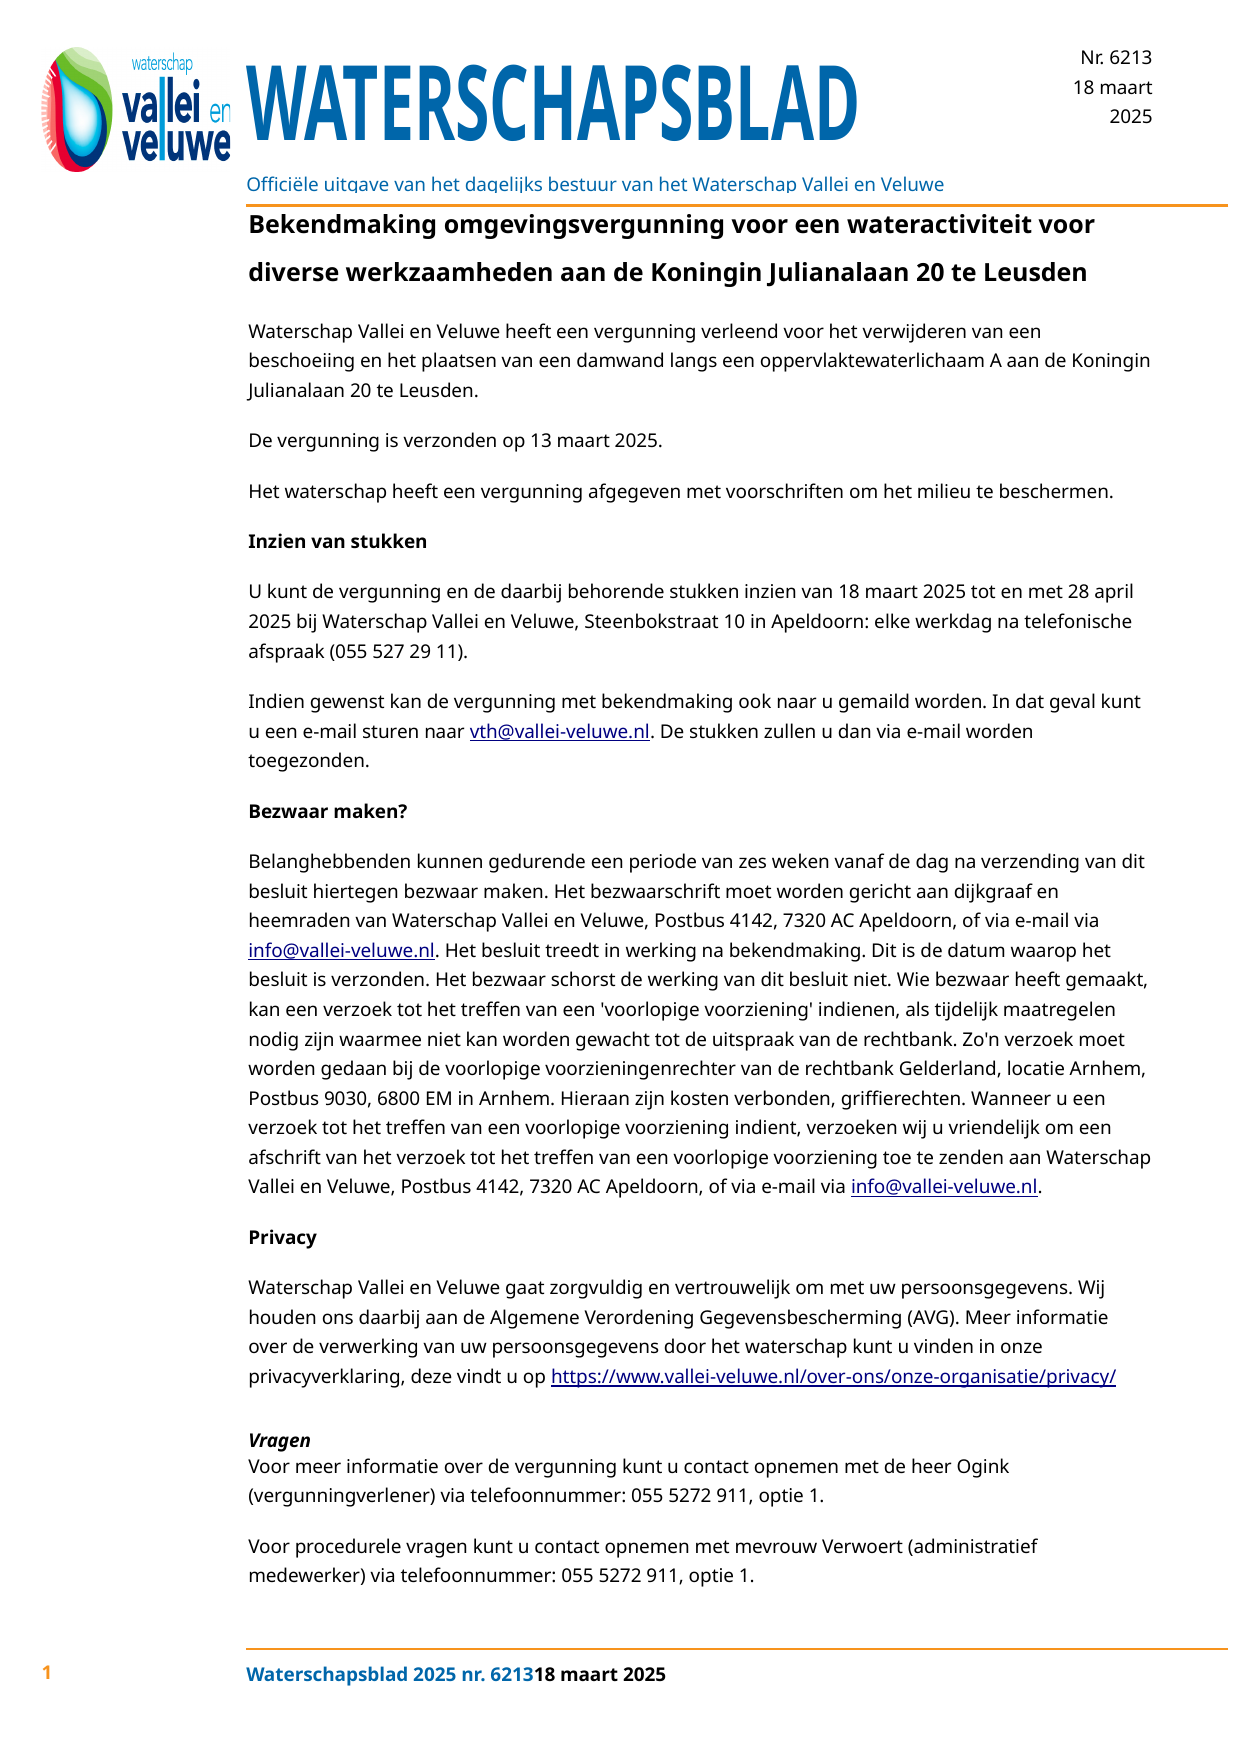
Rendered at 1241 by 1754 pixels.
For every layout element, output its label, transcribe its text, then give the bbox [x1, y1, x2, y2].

text Het waterschap heeft een vergunning afgegeven met voorschriften om het milieu te beschermen. [248, 478, 1152, 504]
text Voor procedurele vragen kunt u contact opnemen met mevrouw Verwoert (administratief medewerker) via telefoonnummer: 055 5272 911, optie 1. [248, 1533, 1152, 1588]
text Belanghebbenden kunnen gedurende een periode van zes weken vanaf de dag na verzending van dit besluit hiertegen bezwaar maken. Het bezwaarschrift moet worden gericht aan dijkgraaf en heemraden van Waterschap Vallei en Veluwe, Postbus 4142, 7320 AC Apeldoorn, of via e-mail via info@vallei-veluwe.nl. Het besluit treedt in werking na bekendmaking. Dit is de datum waarop het besluit is verzonden. Het bezwaar schorst de werking van dit besluit niet. Wie bezwaar heeft gemaakt, kan een verzoek tot het treffen van een 'voorlopige voorziening' indienen, als tijdelijk maatregelen nodig zijn waarmee niet kan worden gewacht tot de uitspraak van de rechtbank. Zo'n verzoek moet worden gedaan bij de voorlopige voorzieningenrechter van de rechtbank Gelderland, locatie Arnhem, Postbus 9030, 6800 EM in Arnhem. Hieraan zijn kosten verbonden, griffierechten. Wanneer u een verzoek tot het treffen van een voorlopige voorziening indient, verzoeken wij u vriendelijk om een afschrift van het verzoek tot het treffen van een voorlopige voorziening toe te zenden aan Waterschap Vallei en Veluwe, Postbus 4142, 7320 AC Apeldoorn, of via e-mail via info@vallei-veluwe.nl. [248, 848, 1152, 1199]
text U kunt de vergunning en de daarbij behorende stukken inzien van 18 maart 2025 tot en met 28 april 2025 bij Waterschap Vallei en Veluwe, Steenbokstraat 10 in Apeldoorn: elke werkdag na telefonische afspraak (055 527 29 11). [248, 579, 1152, 664]
text Waterschap Vallei en Veluwe heeft een vergunning verleend voor het verwijderen van een beschoeiing en het plaatsen van een damwand langs een oppervlaktewaterlichaam A aan de Koningin Julianalaan 20 te Leusden. [248, 318, 1152, 403]
text Privacy [248, 1224, 1152, 1250]
text De vergunning is verzonden op 13 maart 2025. [248, 427, 1152, 453]
text Voor meer informatie over de vergunning kunt u contact opnemen met de heer Ogink (vergunningverlener) via telefoonnummer: 055 5272 911, optie 1. [248, 1453, 1152, 1508]
text Indien gewenst kan de vergunning met bekendmaking ook naar u gemaild worden. In dat geval kunt u een e-mail sturen naar vth@vallei-veluwe.nl. De stukken zullen u dan via e-mail worden toegezonden. [248, 688, 1152, 773]
text Inzien van stukken [248, 528, 1152, 554]
picture [41, 47, 231, 172]
text Vragen [248, 1427, 1152, 1453]
text Waterschap Vallei en Veluwe gaat zorgvuldig en vertrouwelijk om met uw persoonsgegevens. Wij houden ons daarbij aan de Algemene Verordening Gegevensbescherming (AVG). Meer informatie over de verwerking van uw persoonsgegevens door het waterschap kunt u vinden in onze privacyverklaring, deze vindt u op https://www.vallei-veluwe.nl/over-ons/onze-organisatie/privacy/ [248, 1274, 1152, 1389]
text Bezwaar maken? [248, 798, 1152, 824]
text Bekendmaking omgevingsvergunning voor een wateractiviteit voor diverse werkzaamheden aan de Koningin Julianalaan 20 te Leusden [248, 207, 1152, 288]
